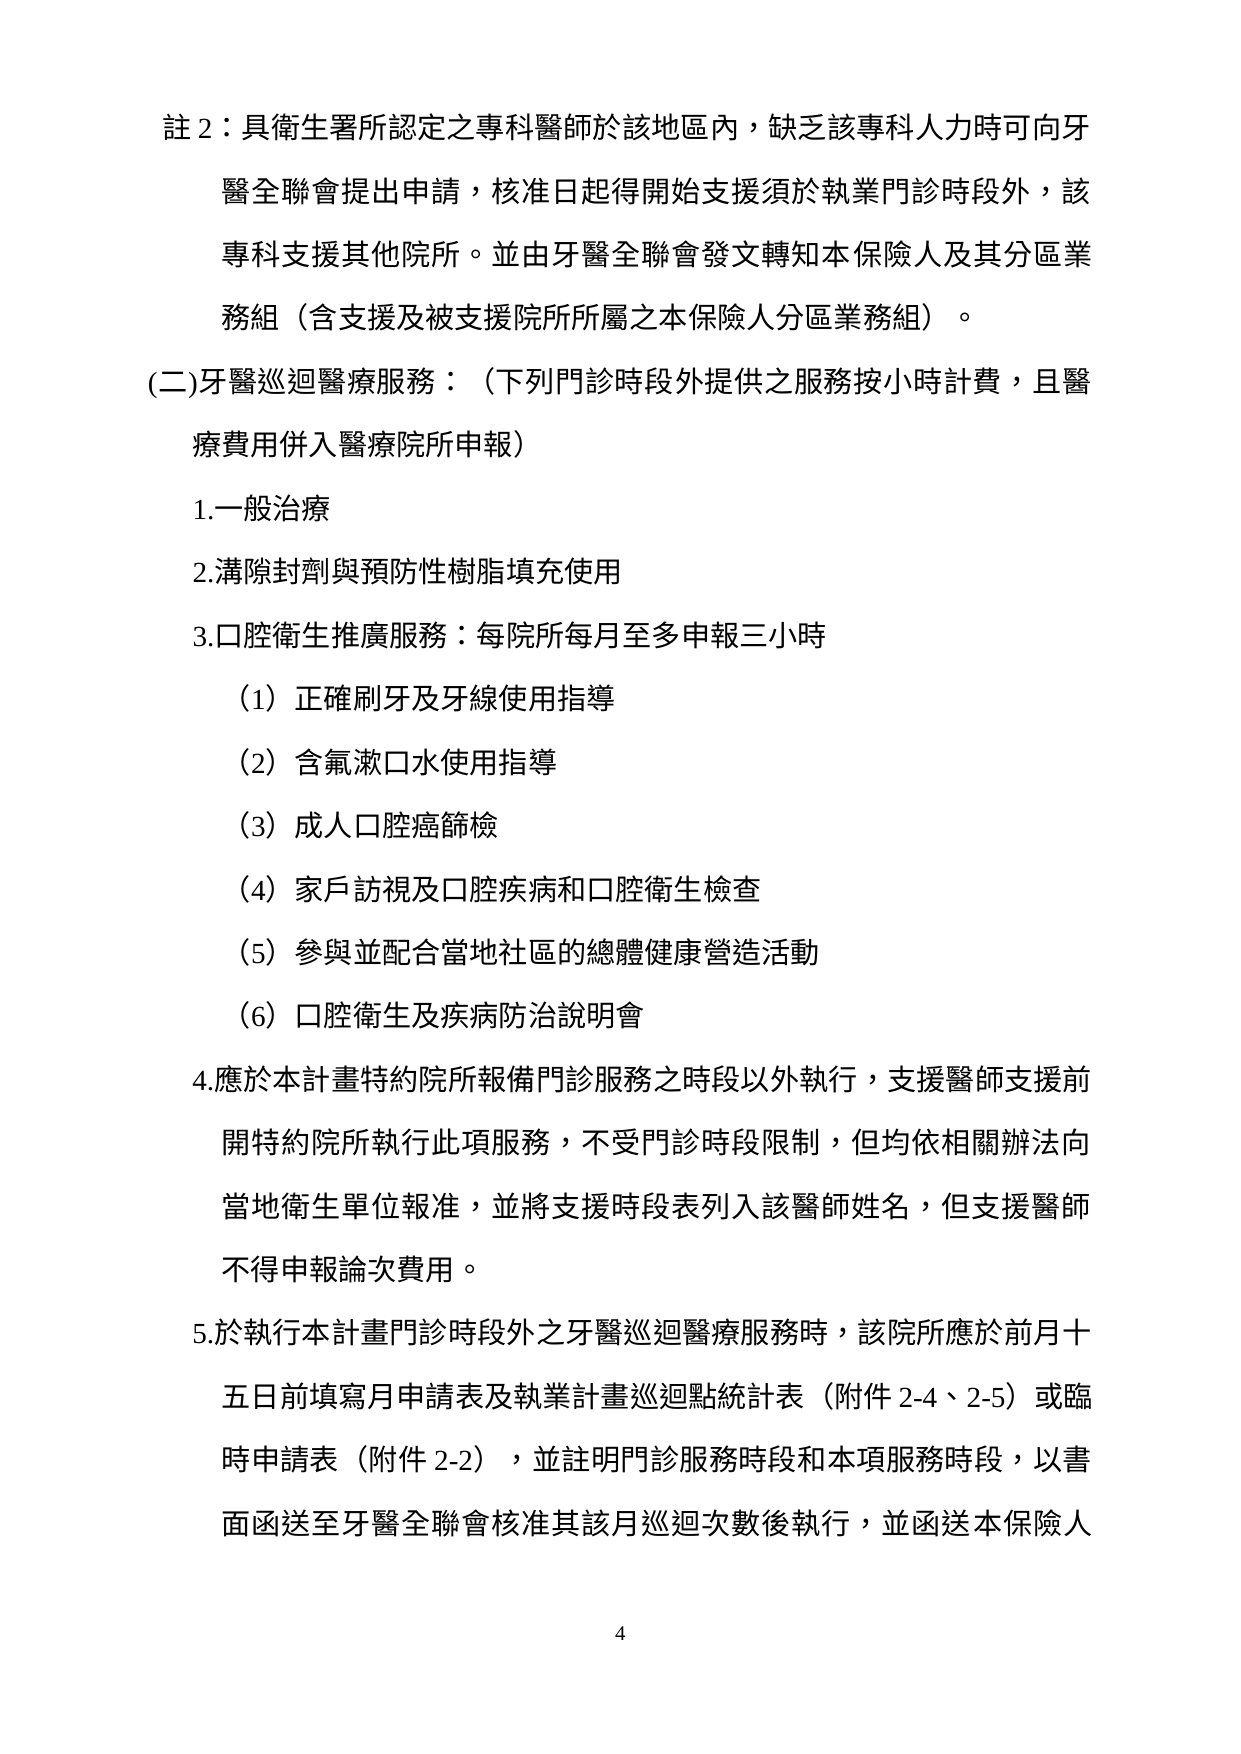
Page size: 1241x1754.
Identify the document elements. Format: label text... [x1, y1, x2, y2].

text 註2：具衛生署所認定之專科醫師於該地區內，缺乏該專科人力時可向牙醫全聯會提出申請，核准日起得開始支援須於執業門診時段外，該專科支援其他院所。並由牙醫全聯會發文轉知本保險人及其分區業務組（含支援及被支援院所所屬之本保險人分區業務組）。 [162, 105, 1093, 337]
text 2.溝隙封劑與預防性樹脂填充使用 [192, 549, 1093, 591]
text （2）含氟漱口水使用指導 [222, 739, 1093, 781]
text （4）家戶訪視及口腔疾病和口腔衛生檢查 [222, 866, 1093, 908]
text 1.一般治療 [192, 485, 1093, 528]
text （5）參與並配合當地社區的總體健康營造活動 [222, 929, 1093, 972]
text 4.應於本計畫特約院所報備門診服務之時段以外執行，支援醫師支援前開特約院所執行此項服務，不受門診時段限制，但均依相關辦法向當地衛生單位報准，並將支援時段表列入該醫師姓名，但支援醫師不得申報論次費用。 [192, 1056, 1093, 1289]
text 3.口腔衛生推廣服務：每院所每月至多申報三小時 [192, 612, 1093, 654]
text （1）正確刷牙及牙線使用指導 [222, 676, 1093, 718]
text (二)牙醫巡迴醫療服務：（下列門診時段外提供之服務按小時計費，且醫療費用併入醫療院所申報） [148, 358, 1093, 464]
text （6）口腔衛生及疾病防治說明會 [222, 993, 1093, 1035]
text 5.於執行本計畫門診時段外之牙醫巡迴醫療服務時，該院所應於前月十五日前填寫月申請表及執業計畫巡迴點統計表（附件2-4、2-5）或臨時申請表（附件2-2），並註明門診服務時段和本項服務時段，以書面函送至牙醫全聯會核准其該月巡迴次數後執行，並函送本保險人 [192, 1310, 1093, 1543]
text （3）成人口腔癌篩檢 [222, 803, 1093, 845]
